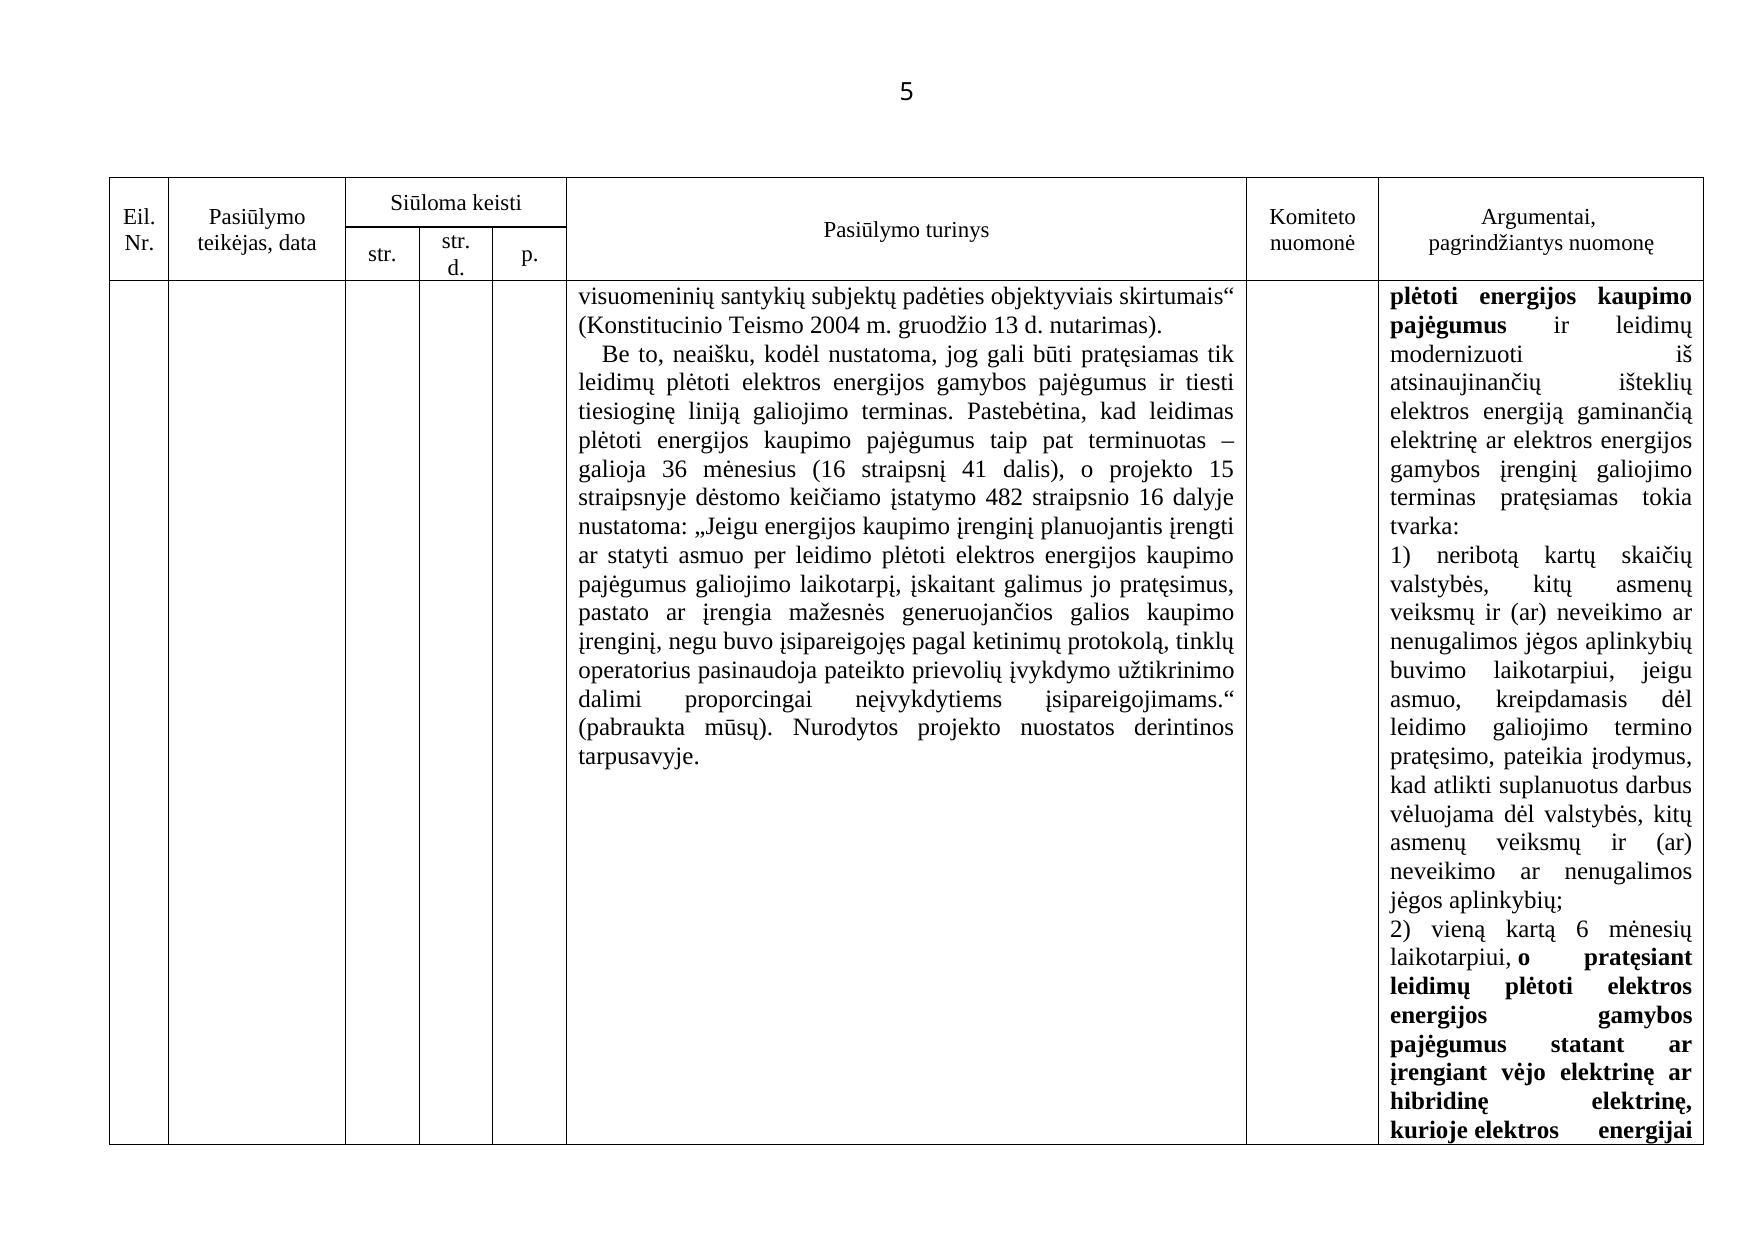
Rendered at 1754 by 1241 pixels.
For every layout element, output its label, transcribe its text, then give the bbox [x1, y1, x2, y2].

table_header Siūloma keisti [346, 178, 566, 226]
table_cell str. d. [420, 228, 492, 280]
table_cell visuomeninių santykių subjektų padėties objektyviais skirtumais“ (Konstitucinio Teismo 2004 m. gruodžio 13 d. nutarimas). Be to, neaišku, kodėl nustatoma, jog gali būti pratęsiamas tik leidimų plėtoti elektros energijos gamybos pajėgumus ir tiesti tiesioginę liniją galiojimo terminas. Pastebėtina, kad leidimas plėtoti energijos kaupimo pajėgumus taip pat terminuotas – galioja 36 mėnesius (16 straipsnį 41 dalis), o projekto 15 straipsnyje dėstomo keičiamo įstatymo 482 straipsnio 16 dalyje nustatoma: „Jeigu energijos kaupimo įrenginį planuojantis įrengti ar statyti asmuo per leidimo plėtoti elektros energijos kaupimo pajėgumus galiojimo laikotarpį, įskaitant galimus jo pratęsimus, pastato ar įrengia mažesnės generuojančios galios kaupimo įrenginį, negu buvo įsipareigojęs pagal ketinimų protokolą, tinklų operatorius pasinaudoja pateikto prievolių įvykdymo užtikrinimo dalimi proporcingai neįvykdytiems įsipareigojimams.“ (pabraukta mūsų). Nurodytos projekto nuostatos derintinos tarpusavyje. [567, 281, 1246, 1144]
table_cell p. [493, 228, 566, 280]
table_cell [1247, 281, 1378, 1144]
table_cell [493, 281, 566, 1144]
table_cell [420, 281, 492, 1144]
table_cell str. [346, 228, 419, 280]
table_header Komiteto nuomonė [1247, 178, 1378, 280]
table_cell [110, 281, 168, 1144]
table_header Pasiūlymo teikėjas, data [169, 178, 345, 280]
table_header Eil. Nr. [110, 178, 168, 280]
table_header Pasiūlymo turinys [567, 178, 1246, 280]
table_cell plėtoti energijos kaupimo pajėgumus ir leidimų modernizuoti iš atsinaujinančių išteklių elektros energiją gaminančią elektrinę ar elektros energijos gamybos įrenginį galiojimo terminas pratęsiamas tokia tvarka: 1) neribotą kartų skaičių valstybės, kitų asmenų veiksmų ir (ar) neveikimo ar nenugalimos jėgos aplinkybių buvimo laikotarpiui, jeigu asmuo, kreipdamasis dėl leidimo galiojimo termino pratęsimo, pateikia įrodymus, kad atlikti suplanuotus darbus vėluojama dėl valstybės, kitų asmenų veiksmų ir (ar) neveikimo ar nenugalimos jėgos aplinkybių; 2) vieną kartą 6 mėnesių laikotarpiui, o pratęsiant leidimų plėtoti elektros energijos gamybos pajėgumus statant ar įrengiant vėjo elektrinę ar hibridinę elektrinę, kurioje elektros energijai [1379, 281, 1703, 1144]
table_cell [169, 281, 345, 1144]
table_header Argumentai, pagrindžiantys nuomonę [1379, 178, 1703, 280]
table_cell [346, 281, 419, 1144]
